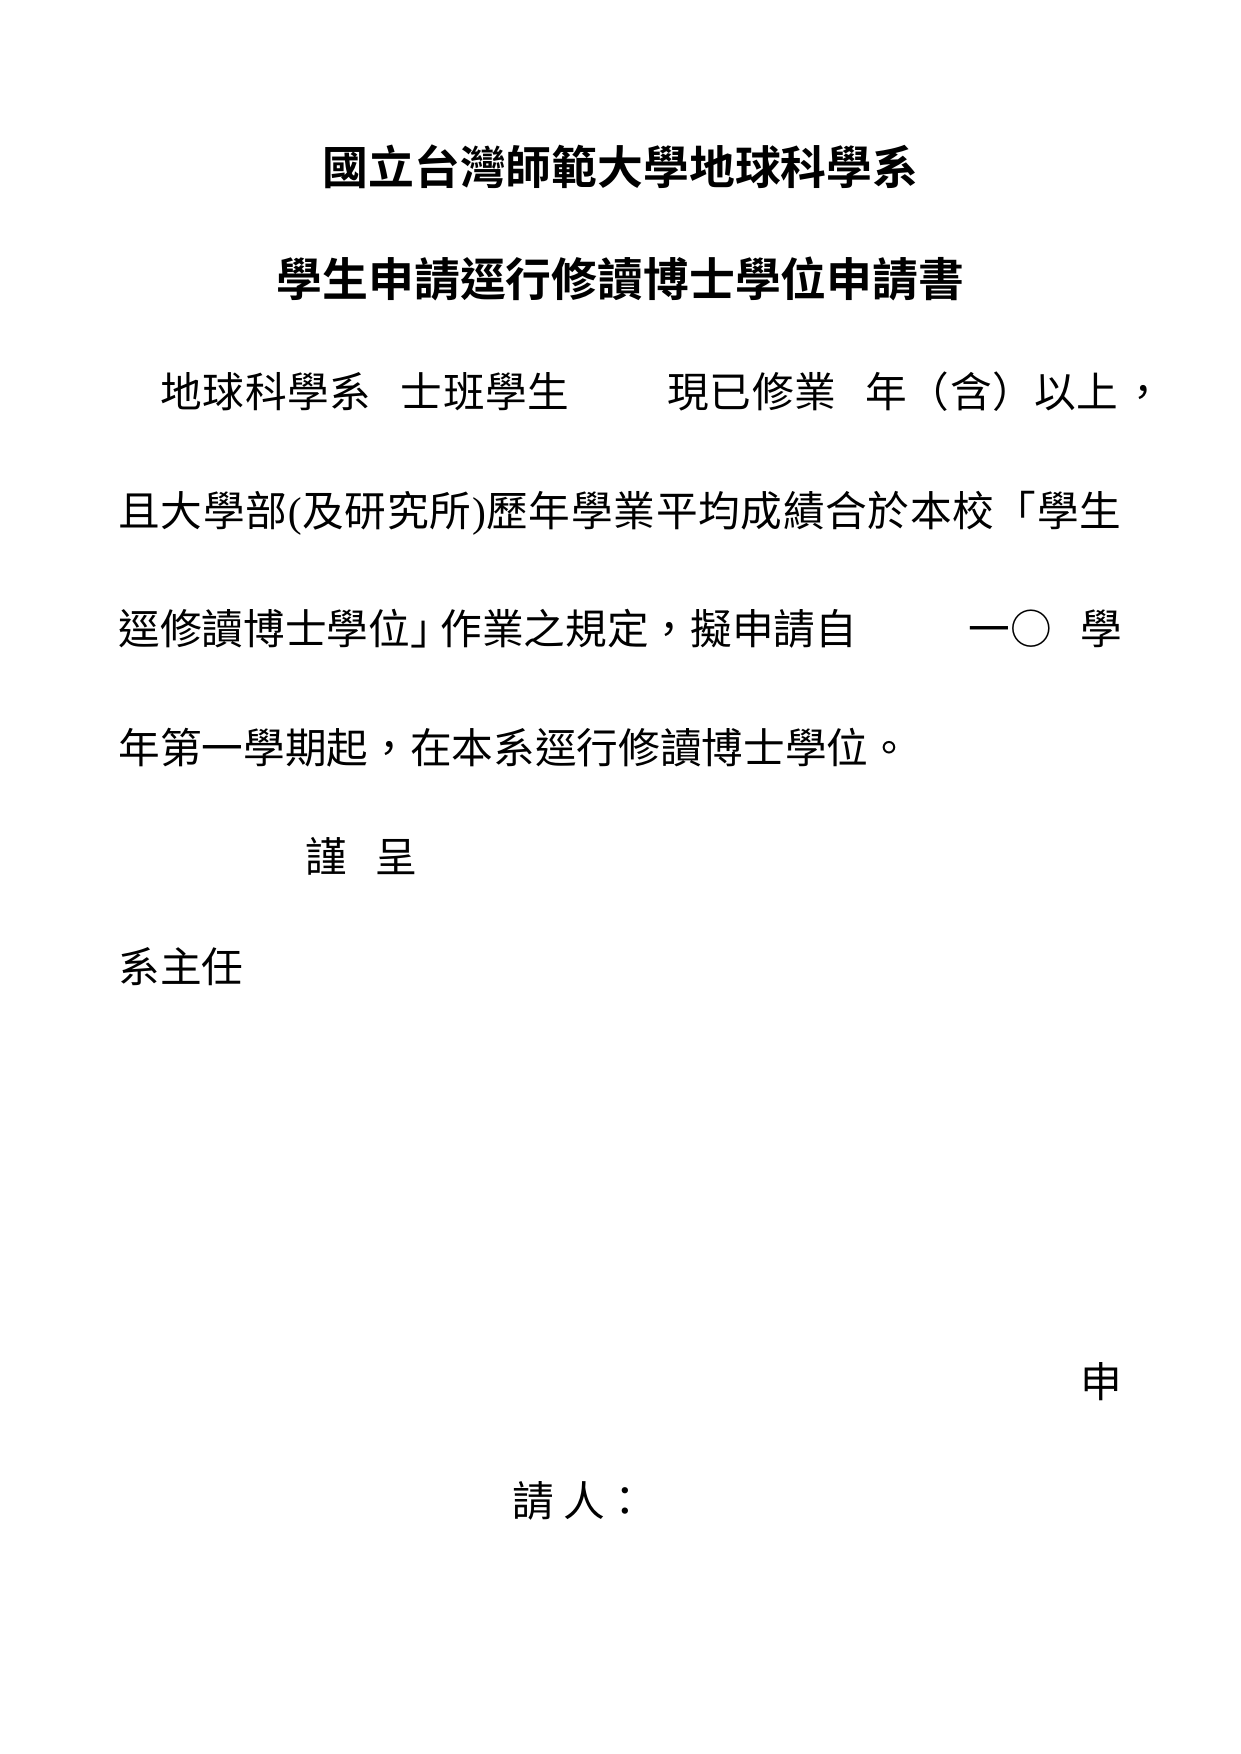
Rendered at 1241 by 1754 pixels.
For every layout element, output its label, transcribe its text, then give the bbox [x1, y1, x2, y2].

text 系主任 [118, 924, 1122, 1003]
text 國立台灣師範大學地球科學系 [118, 125, 1122, 204]
text 地球科學系 士班學生 現已修業 年（含）以上，且大學部(及研究所)歷年學業平均成績合於本校「學生逕修讀博士學位」作業之規定，擬申請自 一○ 學年第一學期起，在本系逕行修讀博士學位。 [118, 349, 1122, 785]
text 謹 呈 [118, 815, 1122, 894]
text 申 請 人： [512, 1340, 1122, 1538]
text 學生申請逕行修讀博士學位申請書 [118, 237, 1122, 316]
